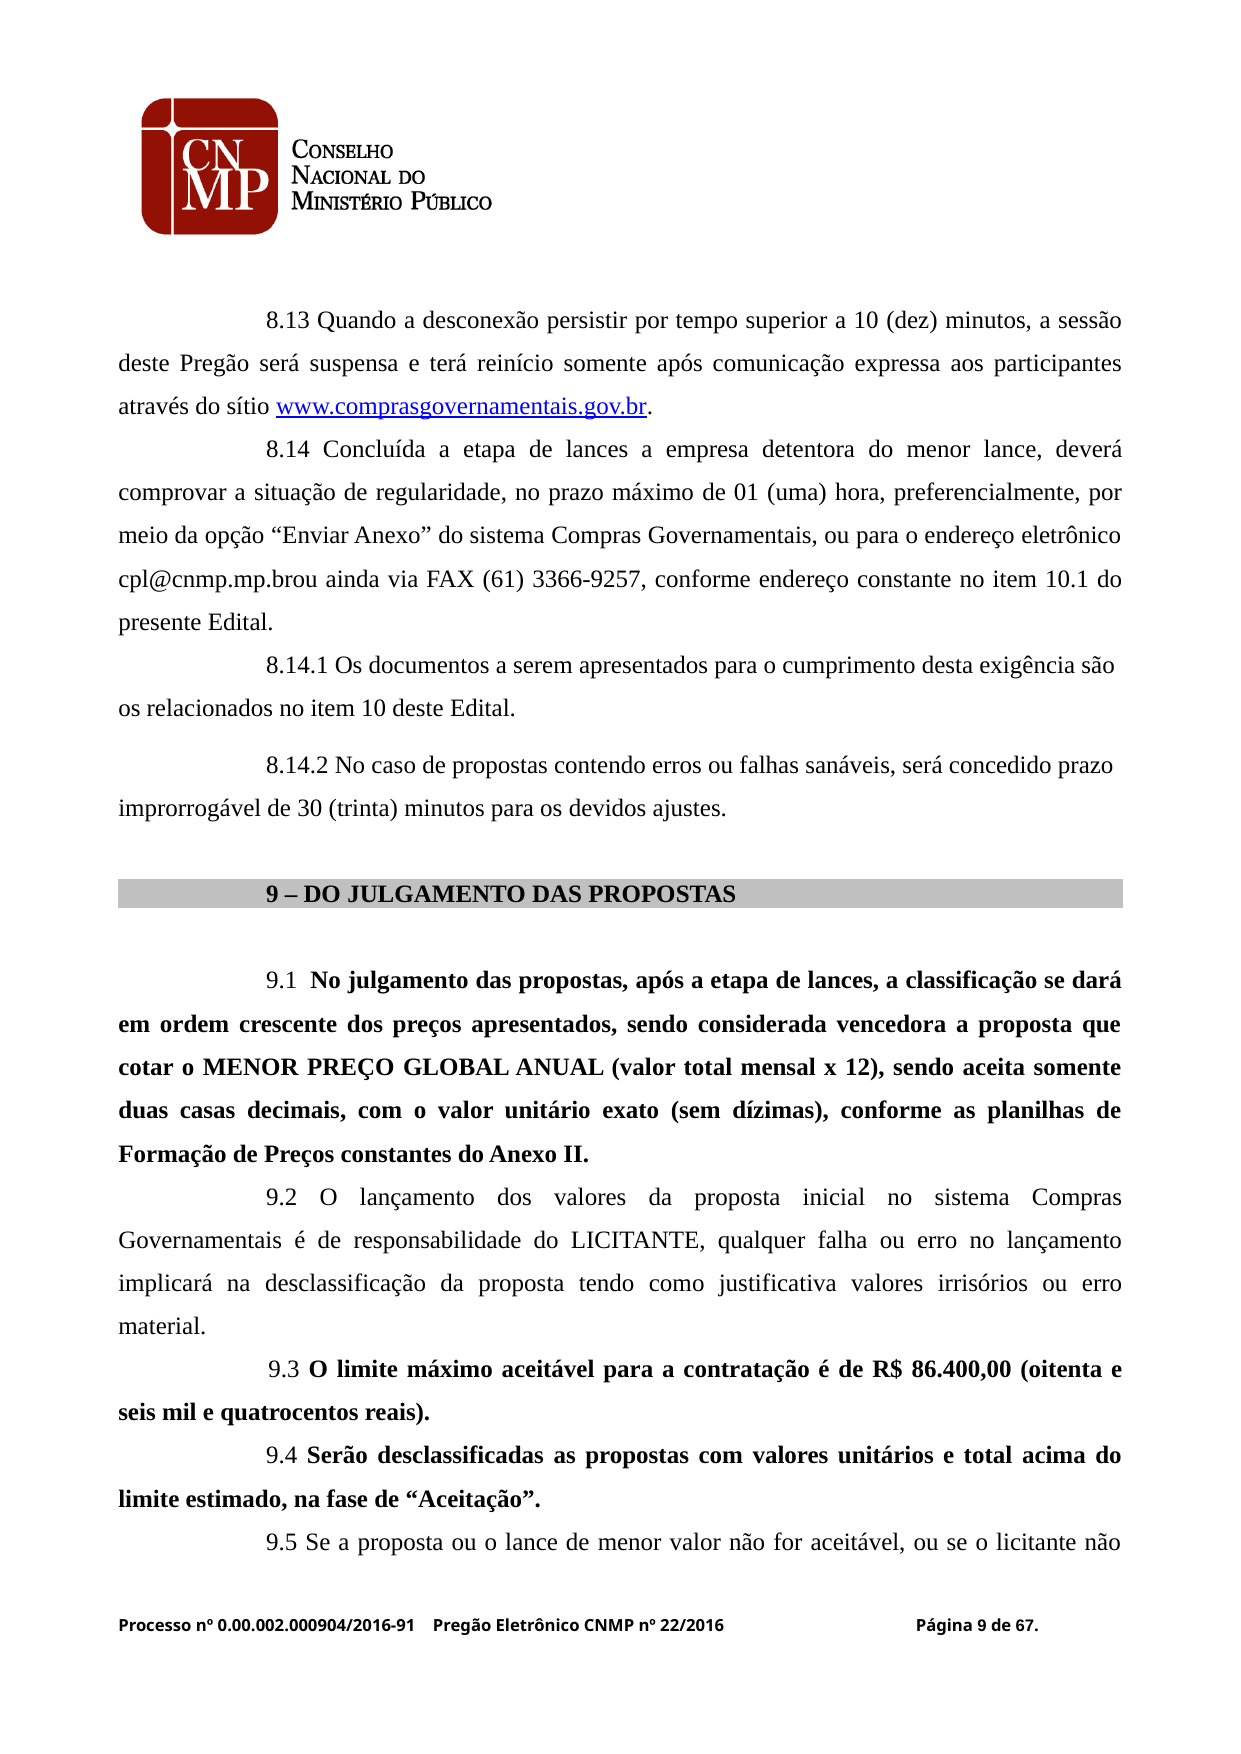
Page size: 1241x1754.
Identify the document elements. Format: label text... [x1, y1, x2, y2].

text 9.1 No julgamento das propostas, após a etapa de lances, a classificação se dará em ordem crescente dos preços apresentados, sendo considerada vencedora a proposta que cotar o MENOR PREÇO GLOBAL ANUAL (valor total mensal x 12), sendo aceita somente duas casas decimais, com o valor unitário exato (sem dízimas), conforme as planilhas de Formação de Preços constantes do Anexo II. [118, 965, 1123, 1167]
text 9.5 Se a proposta ou o lance de menor valor não for aceitável, ou se o licitante não [118, 1527, 1123, 1556]
text 8.14.1 Os documentos a serem apresentados para o cumprimento desta exigência são os relacionados no item 10 deste Edital. [118, 650, 1123, 722]
subtitle 9 – DO JULGAMENTO DAS PROPOSTAS [118, 879, 1123, 908]
text 9.2 O lançamento dos valores da proposta inicial no sistema Compras Governamentais é de responsabilidade do LICITANTE, qualquer falha ou erro no lançamento implicará na desclassificação da proposta tendo como justificativa valores irrisórios ou erro material. [118, 1182, 1123, 1340]
text 9.4 Serão desclassificadas as propostas com valores unitários e total acima do limite estimado, na fase de “Aceitação”. [118, 1441, 1123, 1512]
text 9.3 O limite máximo aceitável para a contratação é de R$ 86.400,00 (oitenta e seis mil e quatrocentos reais). [118, 1354, 1123, 1426]
text 8.14 Concluída a etapa de lances a empresa detentora do menor lance, deverá comprovar a situação de regularidade, no prazo máximo de 01 (uma) hora, preferencialmente, por meio da opção “Enviar Anexo” do sistema Compras Governamentais, ou para o endereço eletrônico cpl@cnmp.mp.brou ainda via FAX (61) 3366-9257, conforme endereço constante no item 10.1 do presente Edital. [118, 434, 1123, 636]
picture [118, 76, 507, 256]
text 8.14.2 No caso de propostas contendo erros ou falhas sanáveis, será concedido prazo improrrogável de 30 (trinta) minutos para os devidos ajustes. [118, 750, 1123, 822]
text 8.13 Quando a desconexão persistir por tempo superior a 10 (dez) minutos, a sessão deste Pregão será suspensa e terá reinício somente após comunicação expressa aos participantes através do sítio www.comprasgovernamentais.gov.br. [118, 305, 1123, 420]
